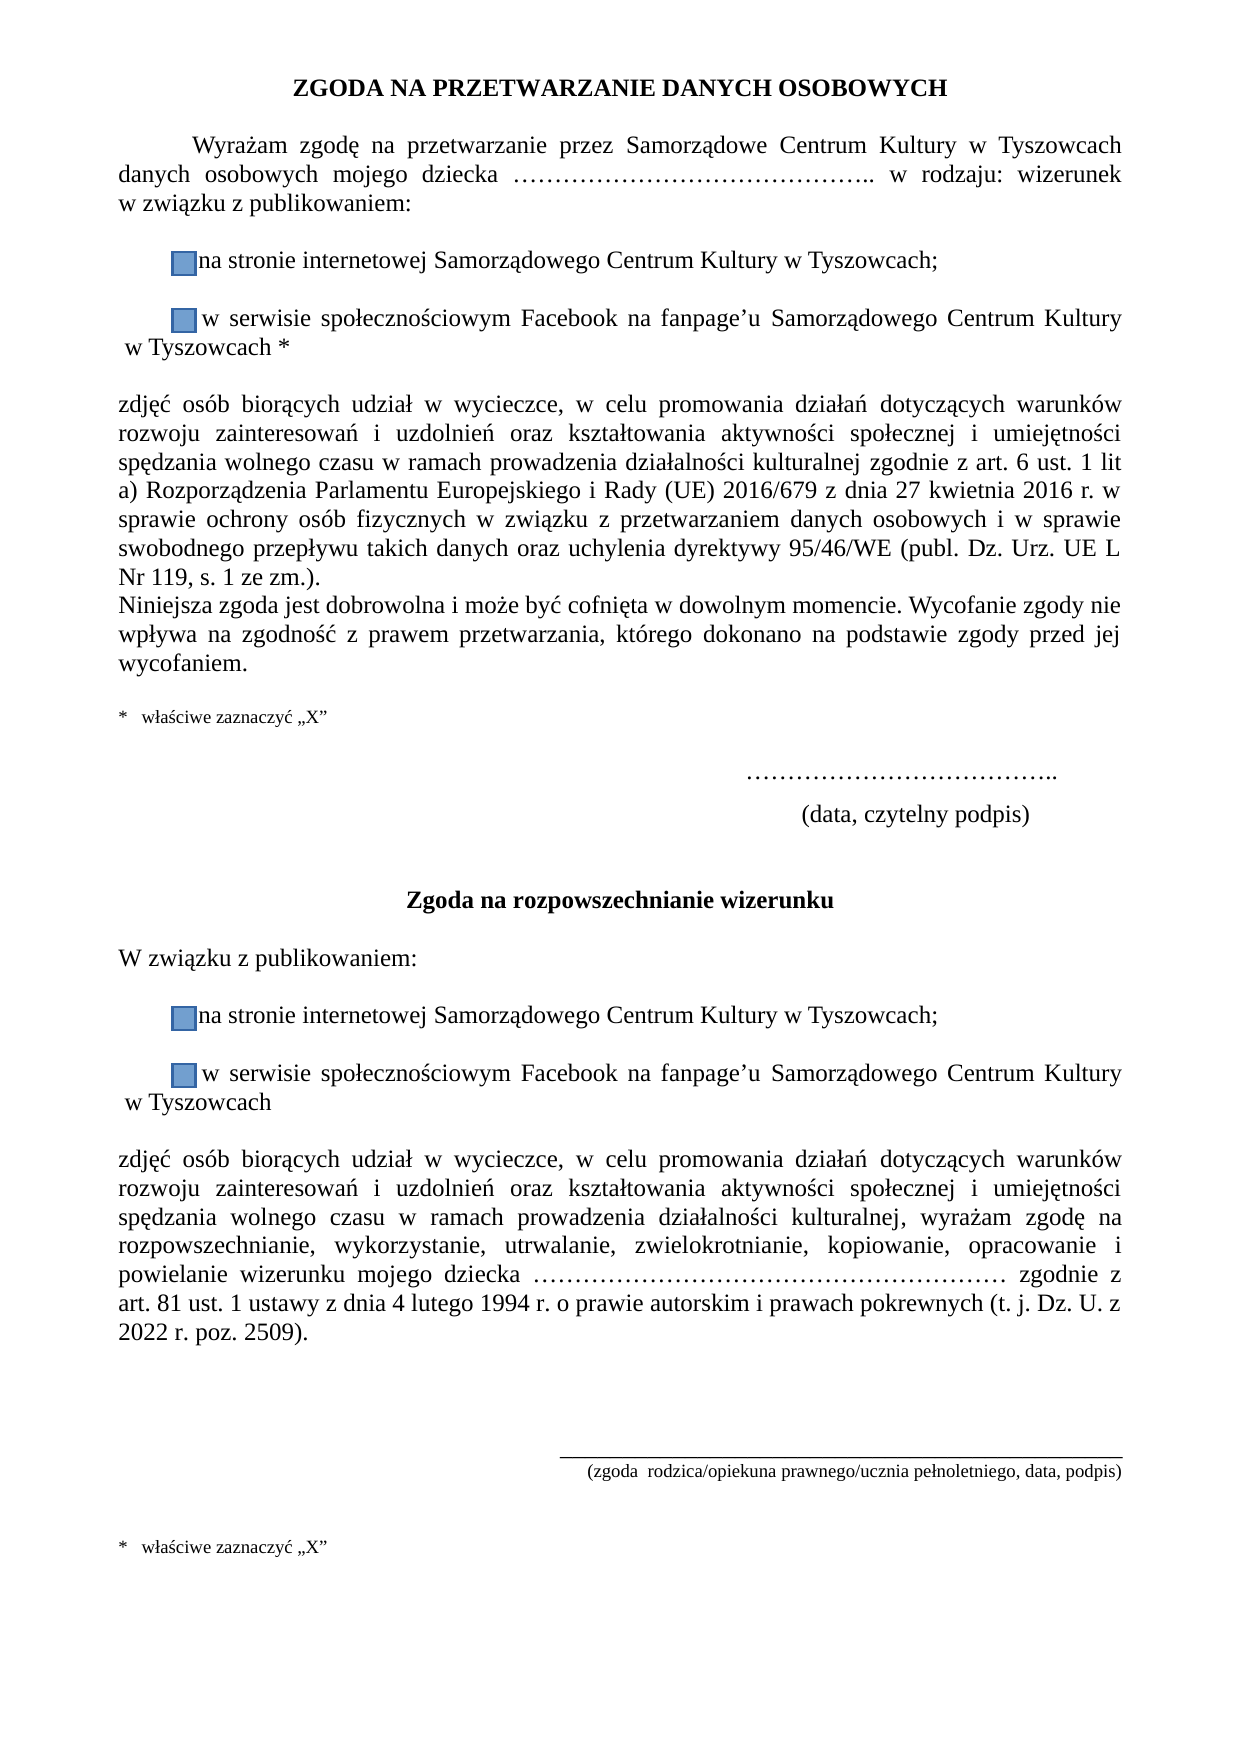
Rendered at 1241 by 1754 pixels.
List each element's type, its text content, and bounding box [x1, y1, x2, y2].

text Zgoda na rozpowszechnianie wizerunku [118, 885, 1122, 914]
text ZGODA NA PRZETWARZANIE DANYCH OSOBOWYCH [118, 73, 1122, 102]
text * właściwe zaznaczyć „X” [118, 706, 1122, 727]
text w serwisie społecznościowym Facebook na fanpage’u Samorządowego Centrum Kultury w Tyszowcach [118, 1058, 1122, 1115]
text w serwisie społecznościowym Facebook na fanpage’u Samorządowego Centrum Kultury w Tyszowcach * [118, 303, 1122, 361]
text Niniejsza zgoda jest dobrowolna i może być cofnięta w dowolnym momencie. Wycofanie zgody nie wpływa na zgodność z prawem przetwarzania, którego dokonano na podstawie zgody przed jej wycofaniem. [118, 591, 1122, 677]
text _____________________________________________ [118, 1432, 1122, 1460]
text * właściwe zaznaczyć „X” [118, 1536, 1122, 1557]
text Wyrażam zgodę na przetwarzanie przez Samorządowe Centrum Kultury w Tyszowcach danych osobowych mojego dziecka …………………………………….. w rodzaju: wizerunek w związku z publikowaniem: [118, 131, 1122, 217]
text na stronie internetowej Samorządowego Centrum Kultury w Tyszowcach; [118, 246, 1122, 274]
text zdjęć osób biorących udział w wycieczce, w celu promowania działań dotyczących warunków rozwoju zainteresowań i uzdolnień oraz kształtowania aktywności społecznej i umiejętności spędzania wolnego czasu w ramach prowadzenia działalności kulturalnej, wyrażam zgodę na rozpowszechnianie, wykorzystanie, utrwalanie, zwielokrotnianie, kopiowanie, opracowanie i powielanie wizerunku mojego dziecka ………………………………………………… zgodnie z art. 81 ust. 1 ustawy z dnia 4 lutego 1994 r. o prawie autorskim i prawach pokrewnych (t. j. Dz. U. z 2022 r. poz. 2509). [118, 1144, 1122, 1345]
text ……………………………….. [118, 756, 1122, 785]
text (zgoda rodzica/opiekuna prawnego/ucznia pełnoletniego, data, podpis) [118, 1460, 1122, 1482]
text (data, czytelny podpis) [118, 799, 1122, 828]
text na stronie internetowej Samorządowego Centrum Kultury w Tyszowcach; [118, 1000, 1122, 1029]
text zdjęć osób biorących udział w wycieczce, w celu promowania działań dotyczących warunków rozwoju zainteresowań i uzdolnień oraz kształtowania aktywności społecznej i umiejętności spędzania wolnego czasu w ramach prowadzenia działalności kulturalnej zgodnie z art. 6 ust. 1 lit a) Rozporządzenia Parlamentu Europejskiego i Rady (UE) 2016/679 z dnia 27 kwietnia 2016 r. w sprawie ochrony osób fizycznych w związku z przetwarzaniem danych osobowych i w sprawie swobodnego przepływu takich danych oraz uchylenia dyrektywy 95/46/WE (publ. Dz. Urz. UE L Nr 119, s. 1 ze zm.). [118, 389, 1122, 591]
text W związku z publikowaniem: [118, 943, 1122, 972]
